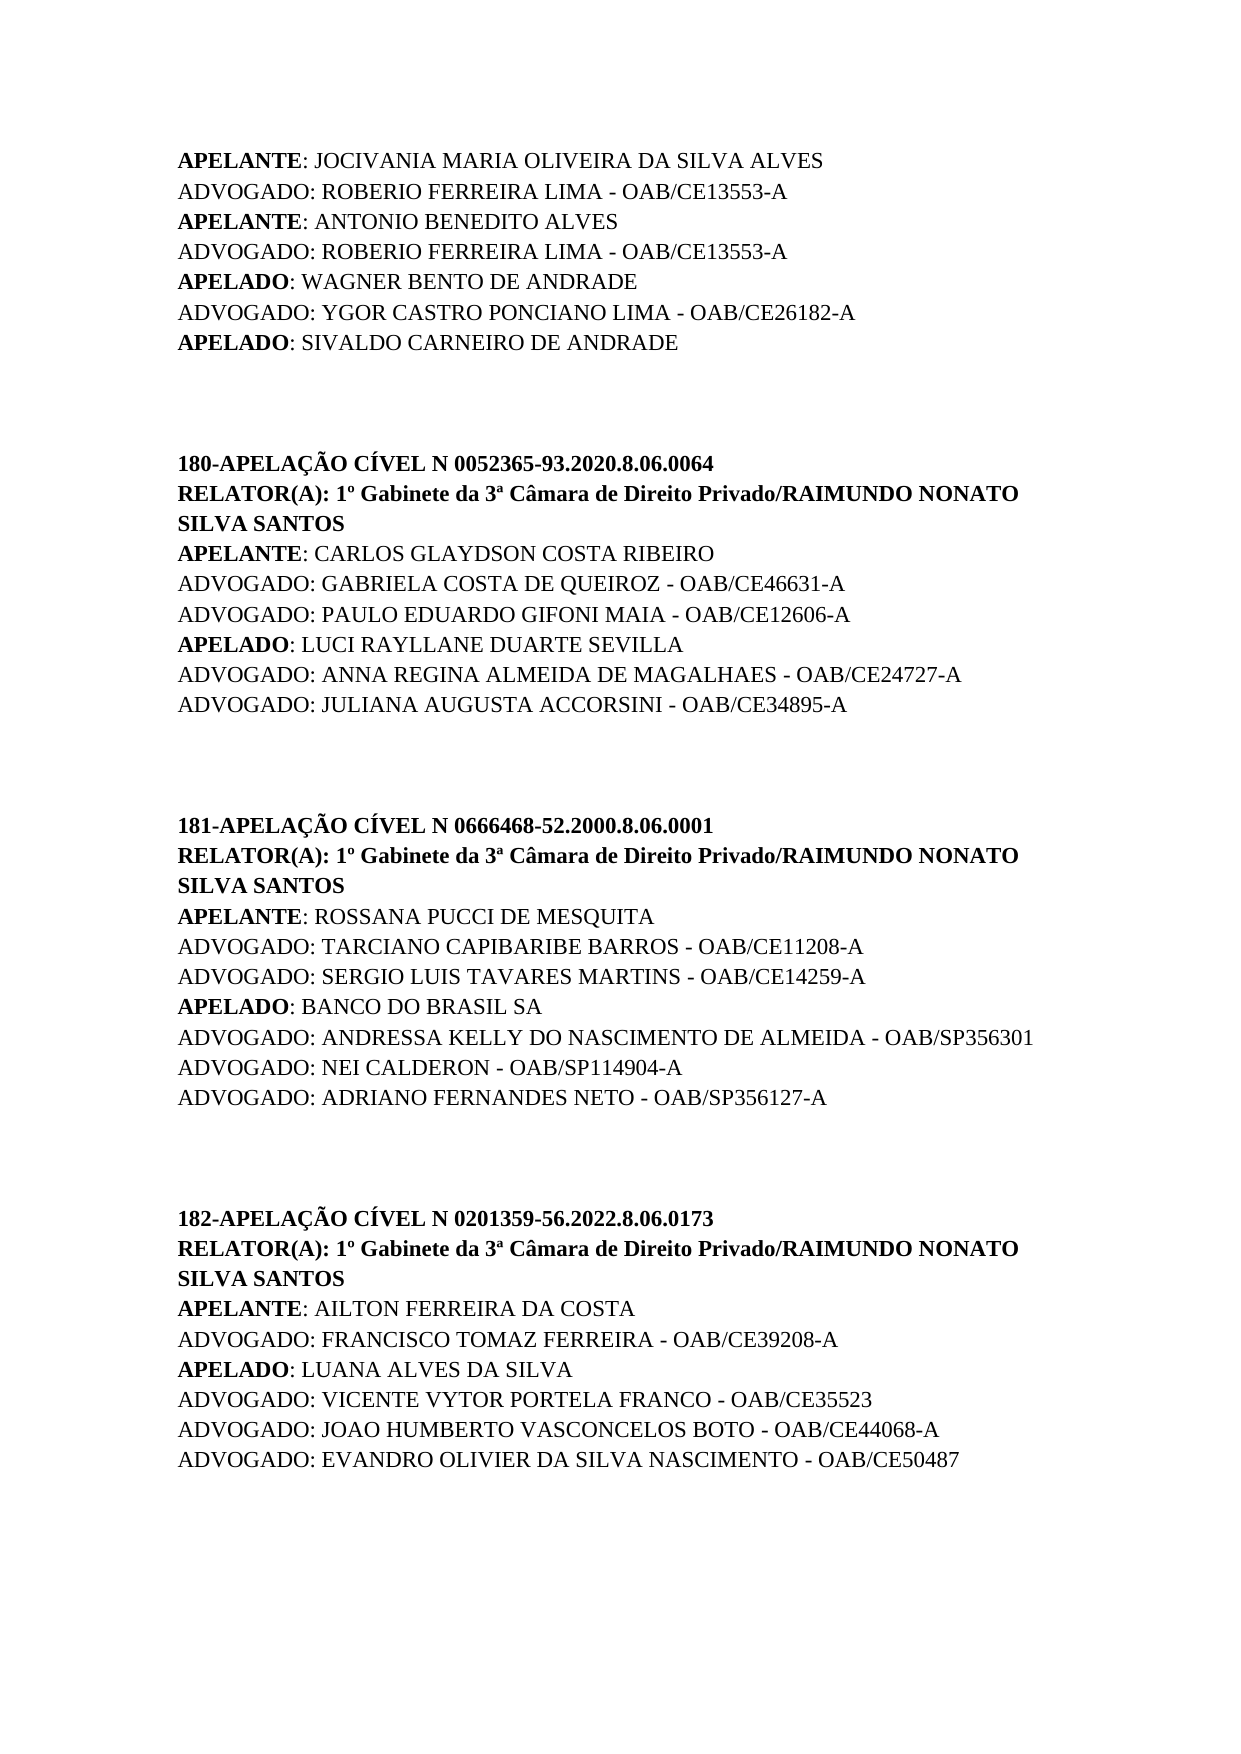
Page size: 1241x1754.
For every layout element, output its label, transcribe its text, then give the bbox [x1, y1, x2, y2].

text APELANTE: JOCIVANIA MARIA OLIVEIRA DA SILVA ALVES ADVOGADO: ROBERIO FERREIRA LIMA - OAB/CE13553-A APELANTE: ANTONIO BENEDITO ALVES ADVOGADO: ROBERIO FERREIRA LIMA - OAB/CE13553-A APELADO: WAGNER BENTO DE ANDRADE ADVOGADO: YGOR CASTRO PONCIANO LIMA - OAB/CE26182-A APELADO: SIVALDO CARNEIRO DE ANDRADE 180-APELAÇÃO CÍVEL N 0052365-93.2020.8.06.0064 RELATOR(A): 1º Gabinete da 3ª Câmara de Direito Privado/RAIMUNDO NONATO SILVA SANTOS APELANTE: CARLOS GLAYDSON COSTA RIBEIRO ADVOGADO: GABRIELA COSTA DE QUEIROZ - OAB/CE46631-A ADVOGADO: PAULO EDUARDO GIFONI MAIA - OAB/CE12606-A APELADO: LUCI RAYLLANE DUARTE SEVILLA ADVOGADO: ANNA REGINA ALMEIDA DE MAGALHAES - OAB/CE24727-A ADVOGADO: JULIANA AUGUSTA ACCORSINI - OAB/CE34895-A 181-APELAÇÃO CÍVEL N 0666468-52.2000.8.06.0001 RELATOR(A): 1º Gabinete da 3ª Câmara de Direito Privado/RAIMUNDO NONATO SILVA SANTOS APELANTE: ROSSANA PUCCI DE MESQUITA ADVOGADO: TARCIANO CAPIBARIBE BARROS - OAB/CE11208-A ADVOGADO: SERGIO LUIS TAVARES MARTINS - OAB/CE14259-A APELADO: BANCO DO BRASIL SA ADVOGADO: ANDRESSA KELLY DO NASCIMENTO DE ALMEIDA - OAB/SP356301 ADVOGADO: NEI CALDERON - OAB/SP114904-A ADVOGADO: ADRIANO FERNANDES NETO - OAB/SP356127-A 182-APELAÇÃO CÍVEL N 0201359-56.2022.8.06.0173 RELATOR(A): 1º Gabinete da 3ª Câmara de Direito Privado/RAIMUNDO NONATO SILVA SANTOS APELANTE: AILTON FERREIRA DA COSTA ADVOGADO: FRANCISCO TOMAZ FERREIRA - OAB/CE39208-A APELADO: LUANA ALVES DA SILVA ADVOGADO: VICENTE VYTOR PORTELA FRANCO - OAB/CE35523 ADVOGADO: JOAO HUMBERTO VASCONCELOS BOTO - OAB/CE44068-A ADVOGADO: EVANDRO OLIVIER DA SILVA NASCIMENTO - OAB/CE50487 [177, 148, 1063, 1563]
